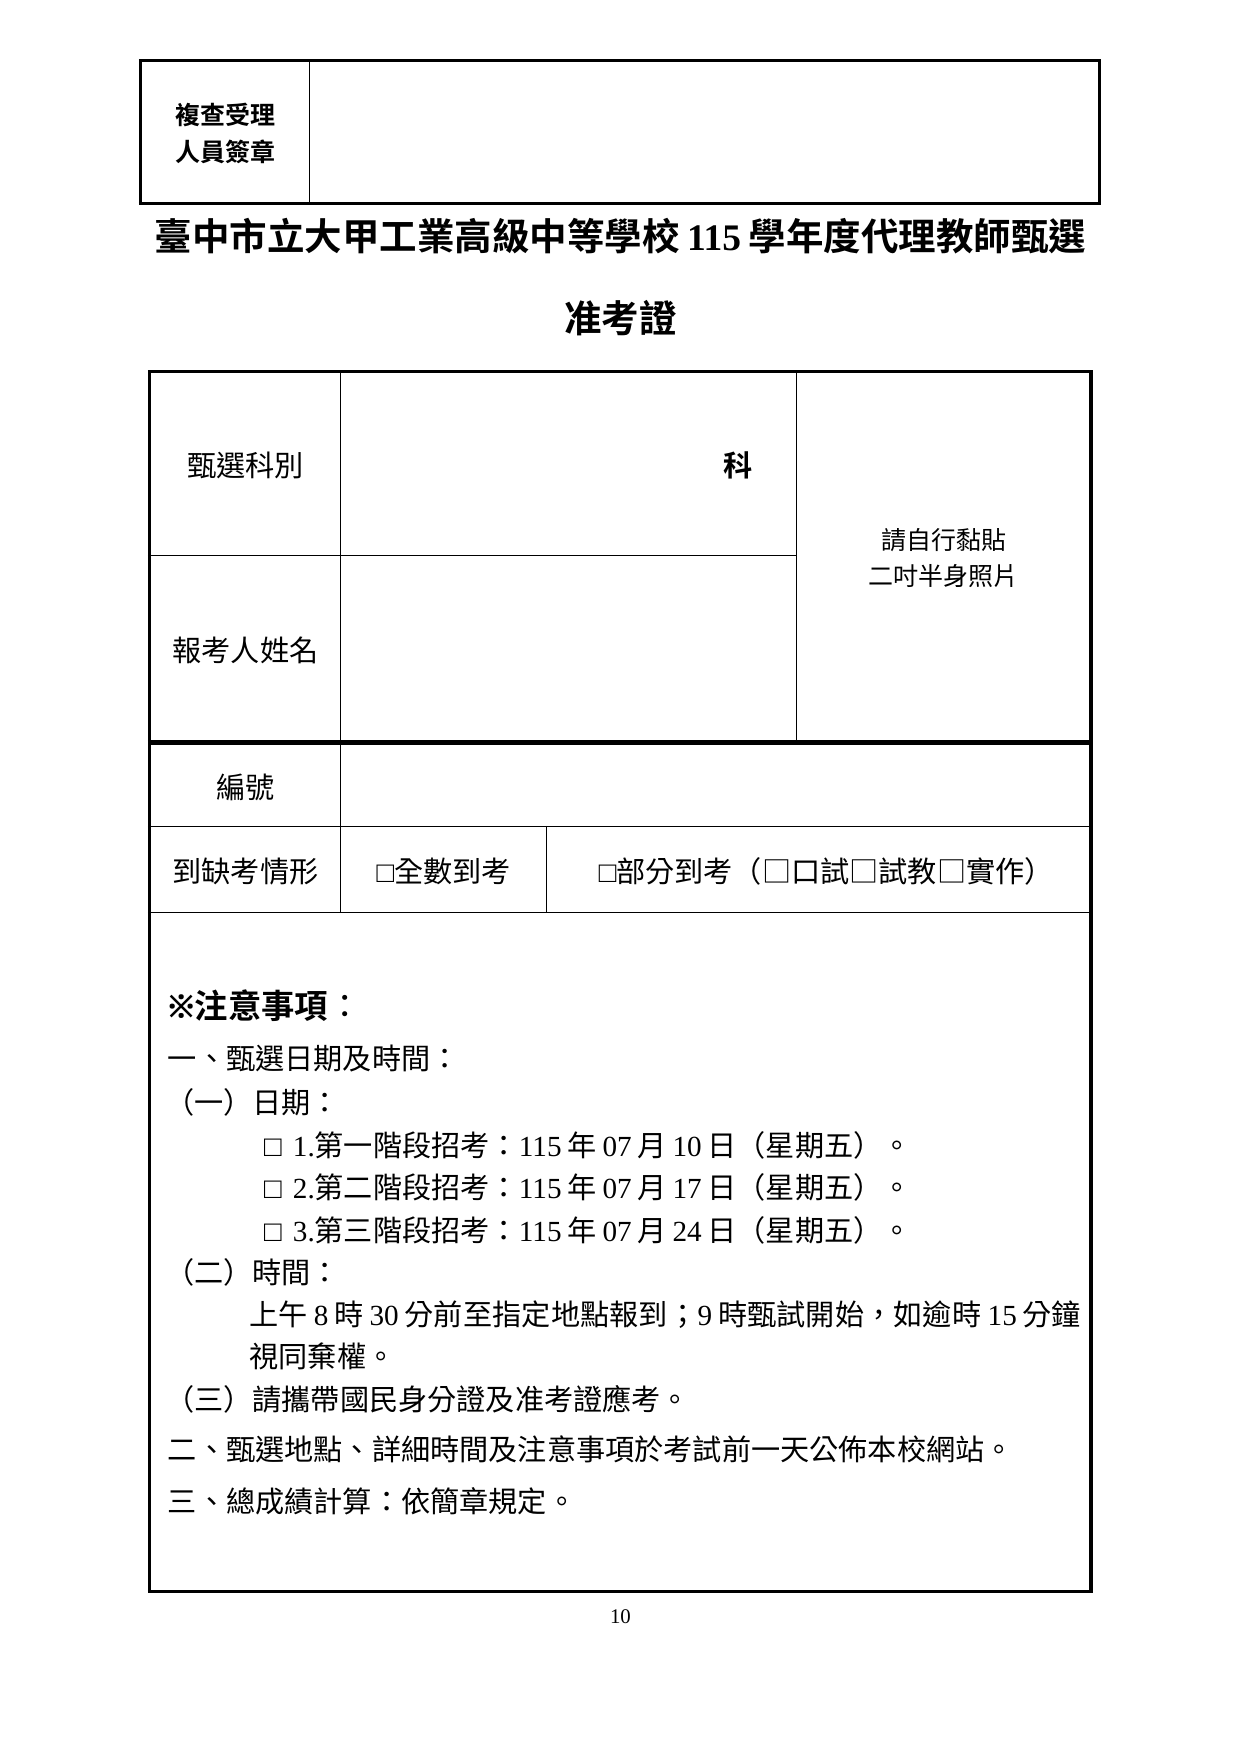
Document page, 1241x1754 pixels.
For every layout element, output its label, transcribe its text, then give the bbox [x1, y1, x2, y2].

table_cell □部分到考（□口試□試教□實作） [547, 827, 1089, 912]
table_header 請自行黏貼 二吋半身照片 [797, 373, 1089, 740]
table_cell [341, 556, 796, 740]
table_header 科 [341, 373, 796, 555]
table_header 甄選科別 [151, 373, 340, 555]
table_cell 到缺考情形 [151, 827, 340, 912]
table_cell [341, 745, 1089, 826]
table_cell 報考人姓名 [151, 556, 340, 740]
text 臺中市立大甲工業高級中等學校115學年度代理教師甄選准考證 [148, 207, 1092, 343]
table_cell [310, 62, 1098, 202]
table_cell ※注意事項： 一、甄選日期及時間： （一）日期： □ 1.第一階段招考：115年07月10日（星期五）。 □ 2.第二階段招考：115年07月17日（星期五）。 □ 3.第三階段招考：115年07月24日（星期五）。 （二）時間： 上午8時30分前至指定地點報到；9時甄試開始，如逾時15分鐘視同棄權。 （三）請攜帶國民身分證及准考證應考。 二、甄選地點、詳細時間及注意事項於考試前一天公佈本校網站。 三、總成績計算：依簡章規定。 [151, 913, 1089, 1589]
table_cell □全數到考 [341, 827, 546, 912]
table_cell 編號 [151, 745, 340, 826]
table_cell 複查受理 人員簽章 [142, 62, 309, 202]
